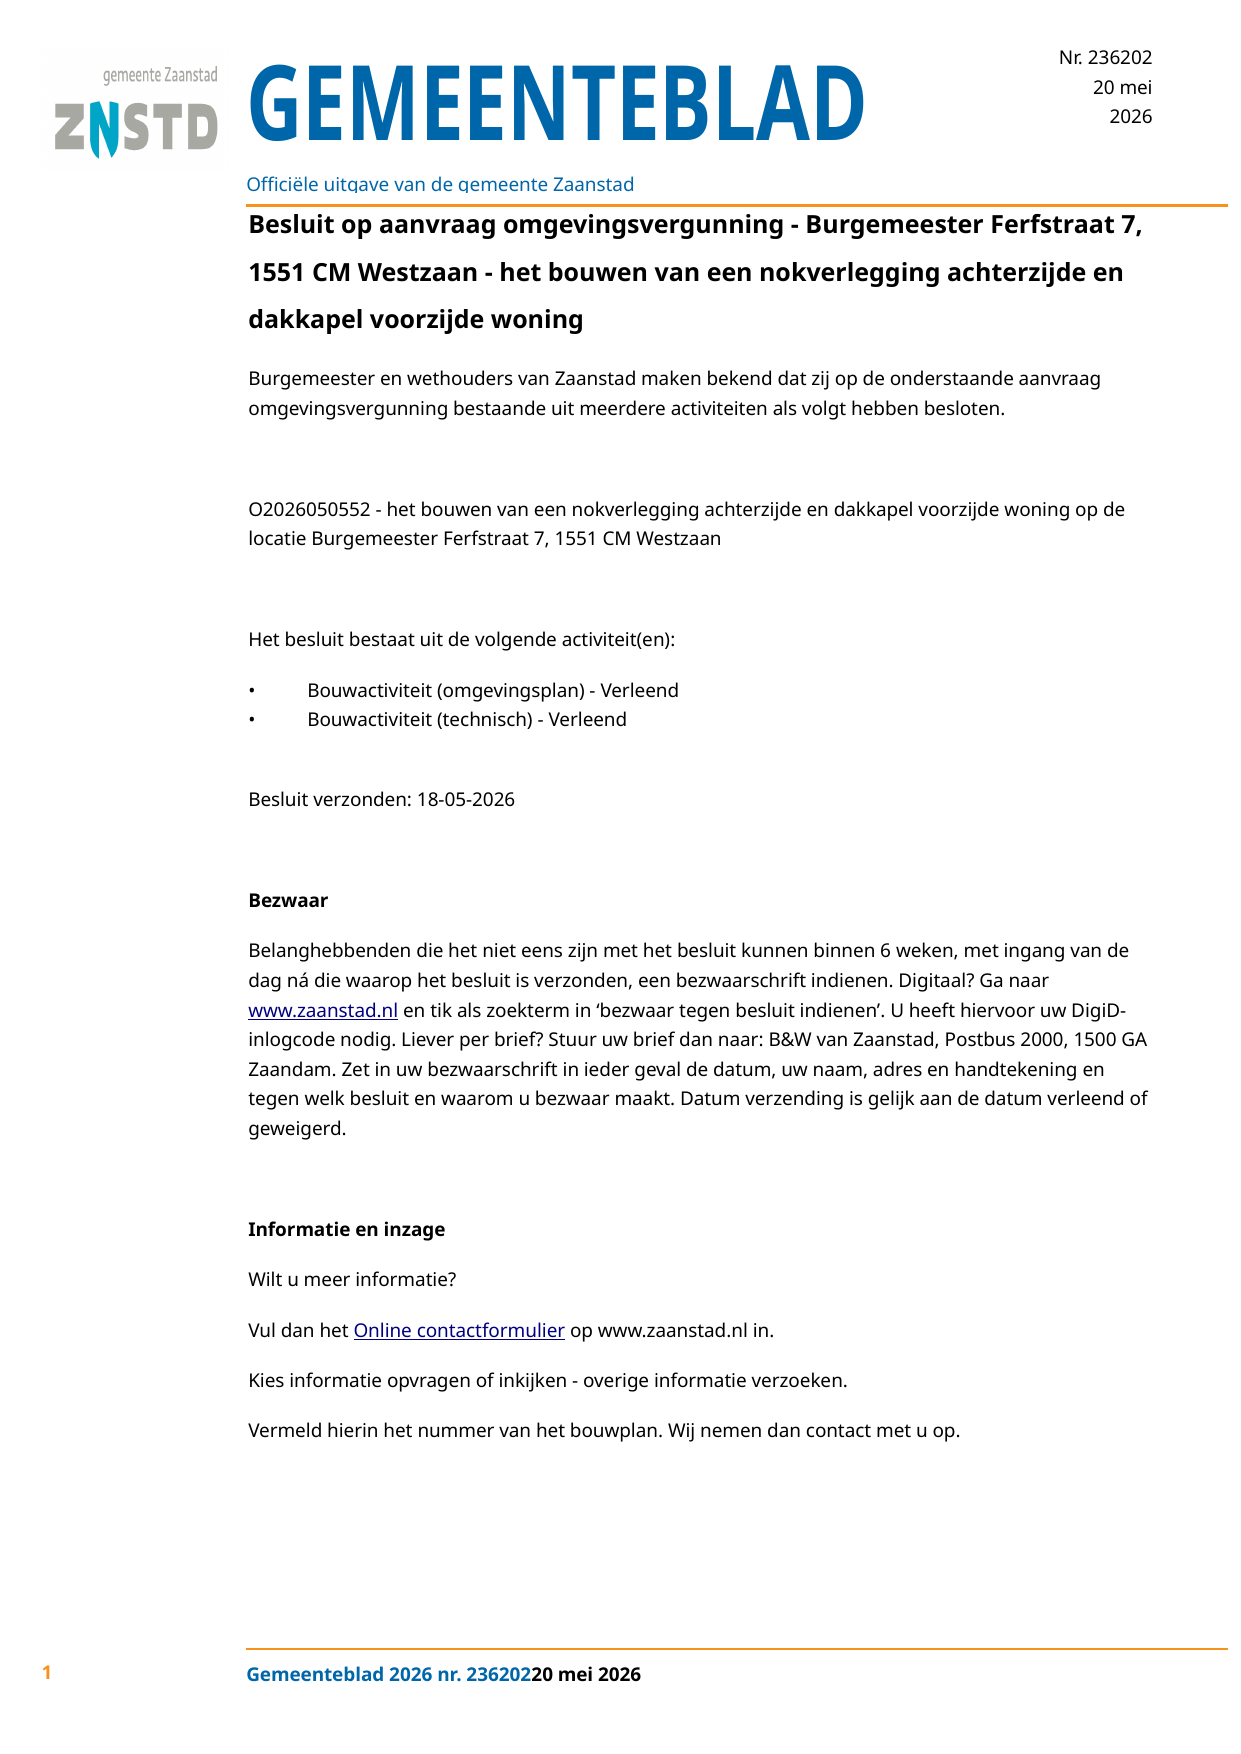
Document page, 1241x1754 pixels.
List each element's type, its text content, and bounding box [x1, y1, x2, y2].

text Burgemeester en wethouders van Zaanstad maken bekend dat zij op de onderstaande aanvraag omgevingsvergunning bestaande uit meerdere activiteiten als volgt hebben besloten. [248, 366, 1152, 421]
list Bouwactiviteit (technisch) - Verleend [248, 706, 1152, 732]
text Vul dan het Online contactformulier op www.zaanstad.nl in. [248, 1317, 1152, 1342]
text Besluit verzonden: 18-05-2026 [248, 786, 1152, 812]
text Het besluit bestaat uit de volgende activiteit(en): [248, 626, 1152, 652]
text Wilt u meer informatie? [248, 1266, 1152, 1292]
text Kies informatie opvragen of inkijken - overige informatie verzoeken. [248, 1367, 1152, 1393]
text Vermeld hierin het nummer van het bouwplan. Wij nemen dan contact met u op. [248, 1418, 1152, 1443]
picture [41, 47, 231, 172]
text Belanghebbenden die het niet eens zijn met het besluit kunnen binnen 6 weken, met ingang van de dag ná die waarop het besluit is verzonden, een bezwaarschrift indienen. Digitaal? Ga naar www.zaanstad.nl en tik als zoekterm in ‘bezwaar tegen besluit indienen’. U heeft hiervoor uw DigiD-inlogcode nodig. Liever per brief? Stuur uw brief dan naar: B&W van Zaanstad, Postbus 2000, 1500 GA Zaandam. Zet in uw bezwaarschrift in ieder geval de datum, uw naam, adres en handtekening en tegen welk besluit en waarom u bezwaar maakt. Datum verzending is gelijk aan de datum verleend of geweigerd. [248, 938, 1152, 1141]
list Bouwactiviteit (omgevingsplan) - Verleend [248, 677, 1152, 702]
text Informatie en inzage [248, 1216, 1152, 1242]
text Besluit op aanvraag omgevingsvergunning - Burgemeester Ferfstraat 7, 1551 CM Westzaan - het bouwen van een nokverlegging achterzijde en dakkapel voorzijde woning [248, 207, 1152, 336]
text O2026050552 - het bouwen van een nokverlegging achterzijde en dakkapel voorzijde woning op de locatie Burgemeester Ferfstraat 7, 1551 CM Westzaan [248, 496, 1152, 551]
text Bezwaar [248, 887, 1152, 913]
